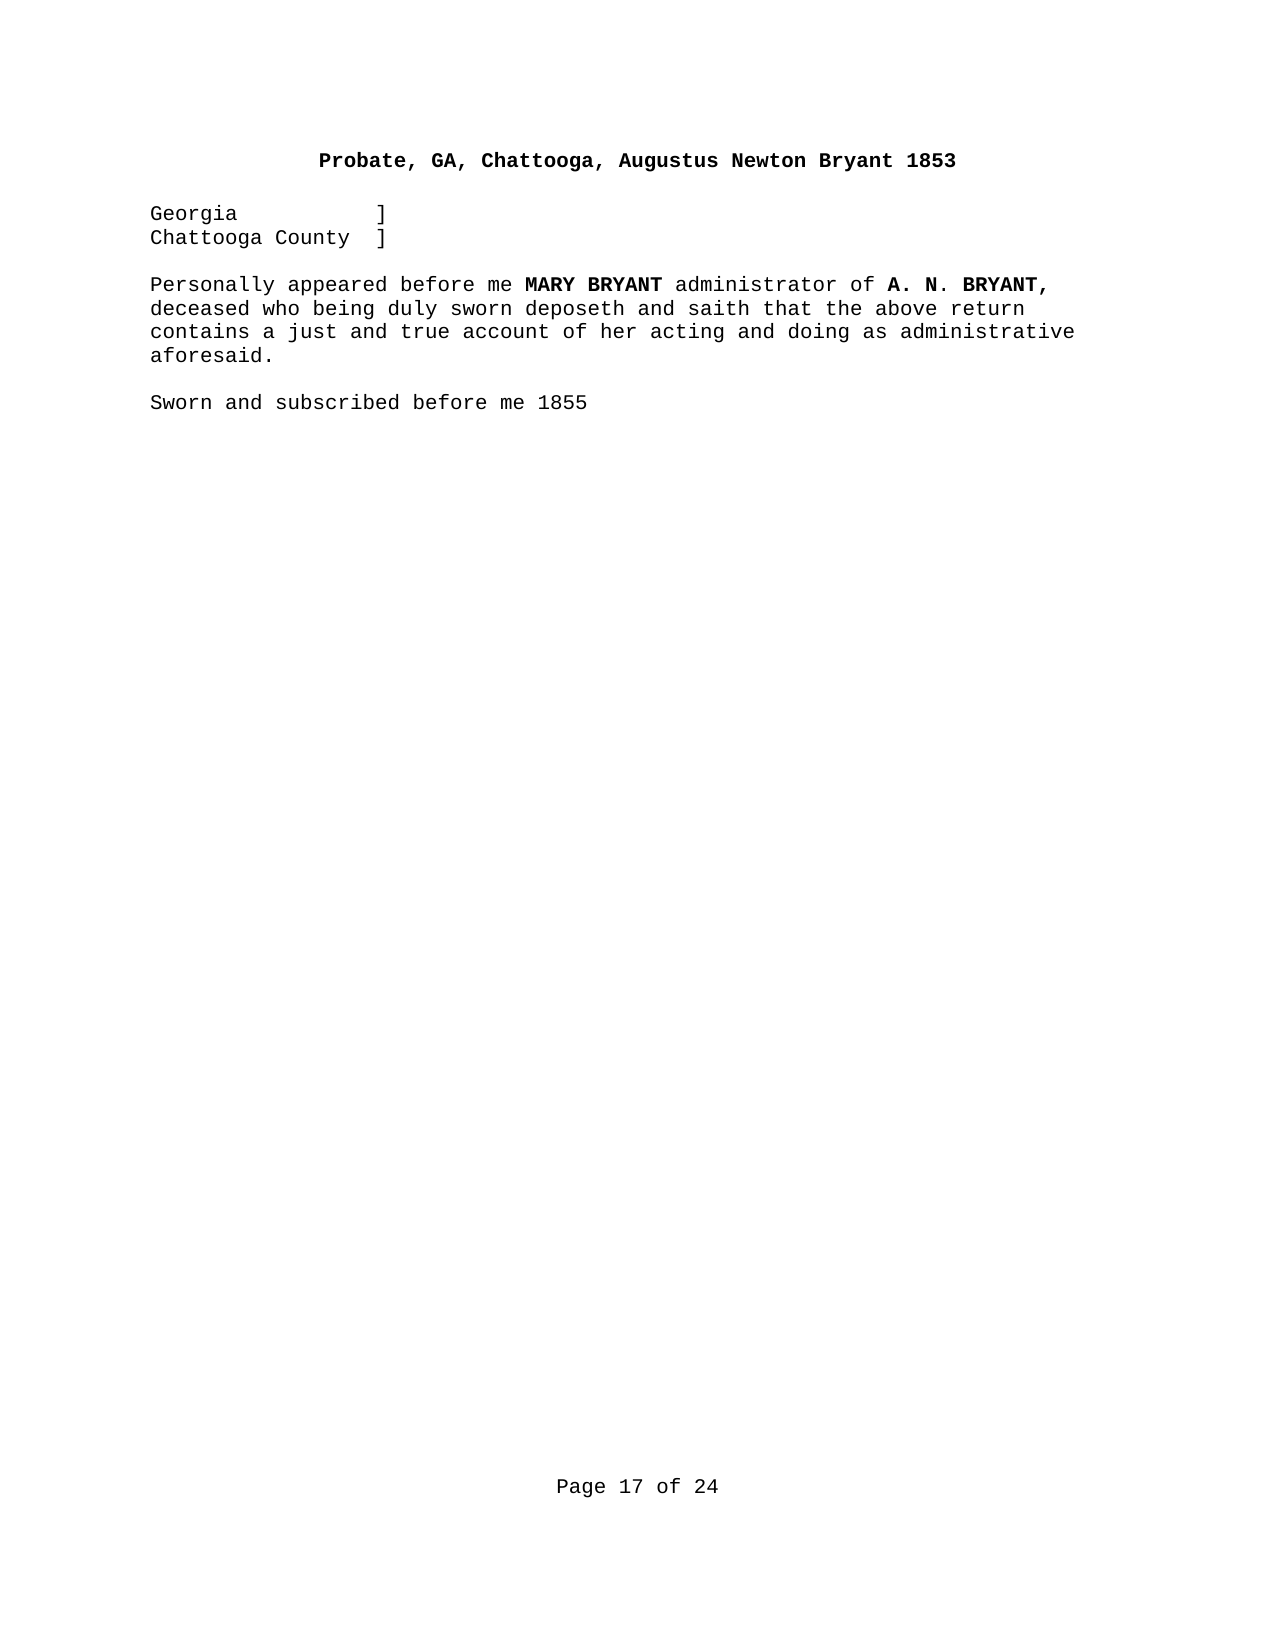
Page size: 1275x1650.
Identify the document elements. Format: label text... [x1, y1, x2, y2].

text Georgia ] [150, 203, 1125, 227]
text Personally appeared before me Mary BRYANT administrator of a. N. BRYANT, deceased who being duly sworn deposeth and saith that the above return contains a just and true account of her acting and doing as administrative aforesaid. [150, 274, 1125, 369]
text Chattooga County ] [150, 227, 1125, 250]
text Sworn and subscribed before me 1855 [150, 392, 1125, 416]
